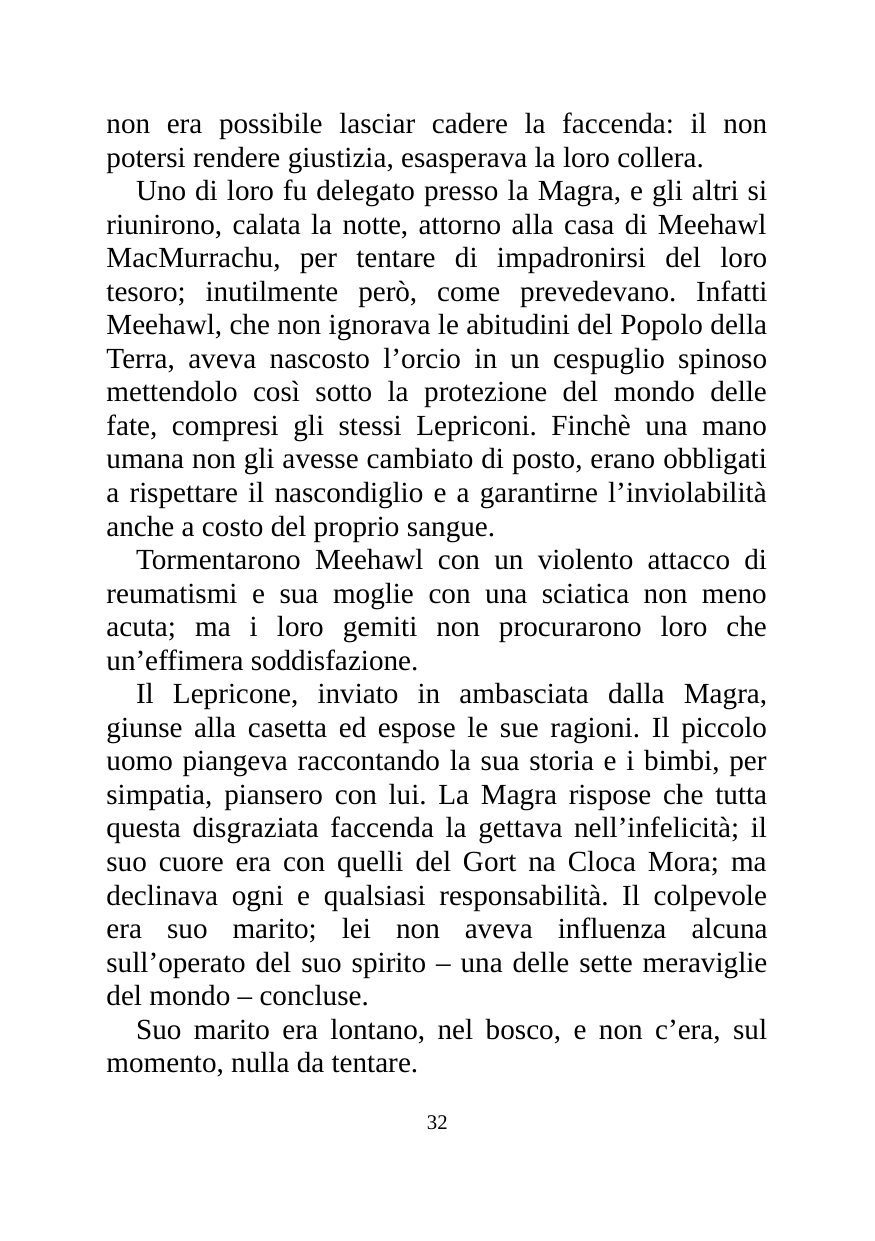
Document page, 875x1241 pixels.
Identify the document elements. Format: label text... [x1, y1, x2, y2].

text Il Lepricone, inviato in ambasciata dalla Magra, giunse alla casetta ed espose le sue ragioni. Il piccolo uomo piangeva raccontando la sua storia e i bimbi, per simpatia, piansero con lui. La Magra rispose che tutta questa disgraziata faccenda la gettava nell’infelicità; il suo cuore era con quelli del Gort na Cloca Mora; ma declinava ogni e qualsiasi responsabilità. Il colpevole era suo marito; lei non aveva influenza alcuna sull’operato del suo spirito – una delle sette meraviglie del mondo – concluse. [106, 676, 768, 1012]
text Suo marito era lontano, nel bosco, e non c’era, sul momento, nulla da tentare. [106, 1012, 768, 1079]
text Uno di loro fu delegato presso la Magra, e gli altri si riunirono, calata la notte, attorno alla casa di Meehawl MacMurrachu, per tentare di impadronirsi del loro tesoro; inutilmente però, come prevedevano. Infatti Meehawl, che non ignorava le abitudini del Popolo della Terra, aveva nascosto l’orcio in un cespuglio spinoso mettendolo così sotto la protezione del mondo delle fate, compresi gli stessi Lepriconi. Finchè una mano umana non gli avesse cambiato di posto, erano obbligati a rispettare il nascondiglio e a garantirne l’inviolabilità anche a costo del proprio sangue. [106, 173, 768, 542]
text non era possibile lasciar cadere la faccenda: il non potersi rendere giustizia, esasperava la loro collera. [106, 106, 768, 173]
text Tormentarono Meehawl con un violento attacco di reumatismi e sua moglie con una sciatica non meno acuta; ma i loro gemiti non procurarono loro che un’effimera soddisfazione. [106, 542, 768, 676]
